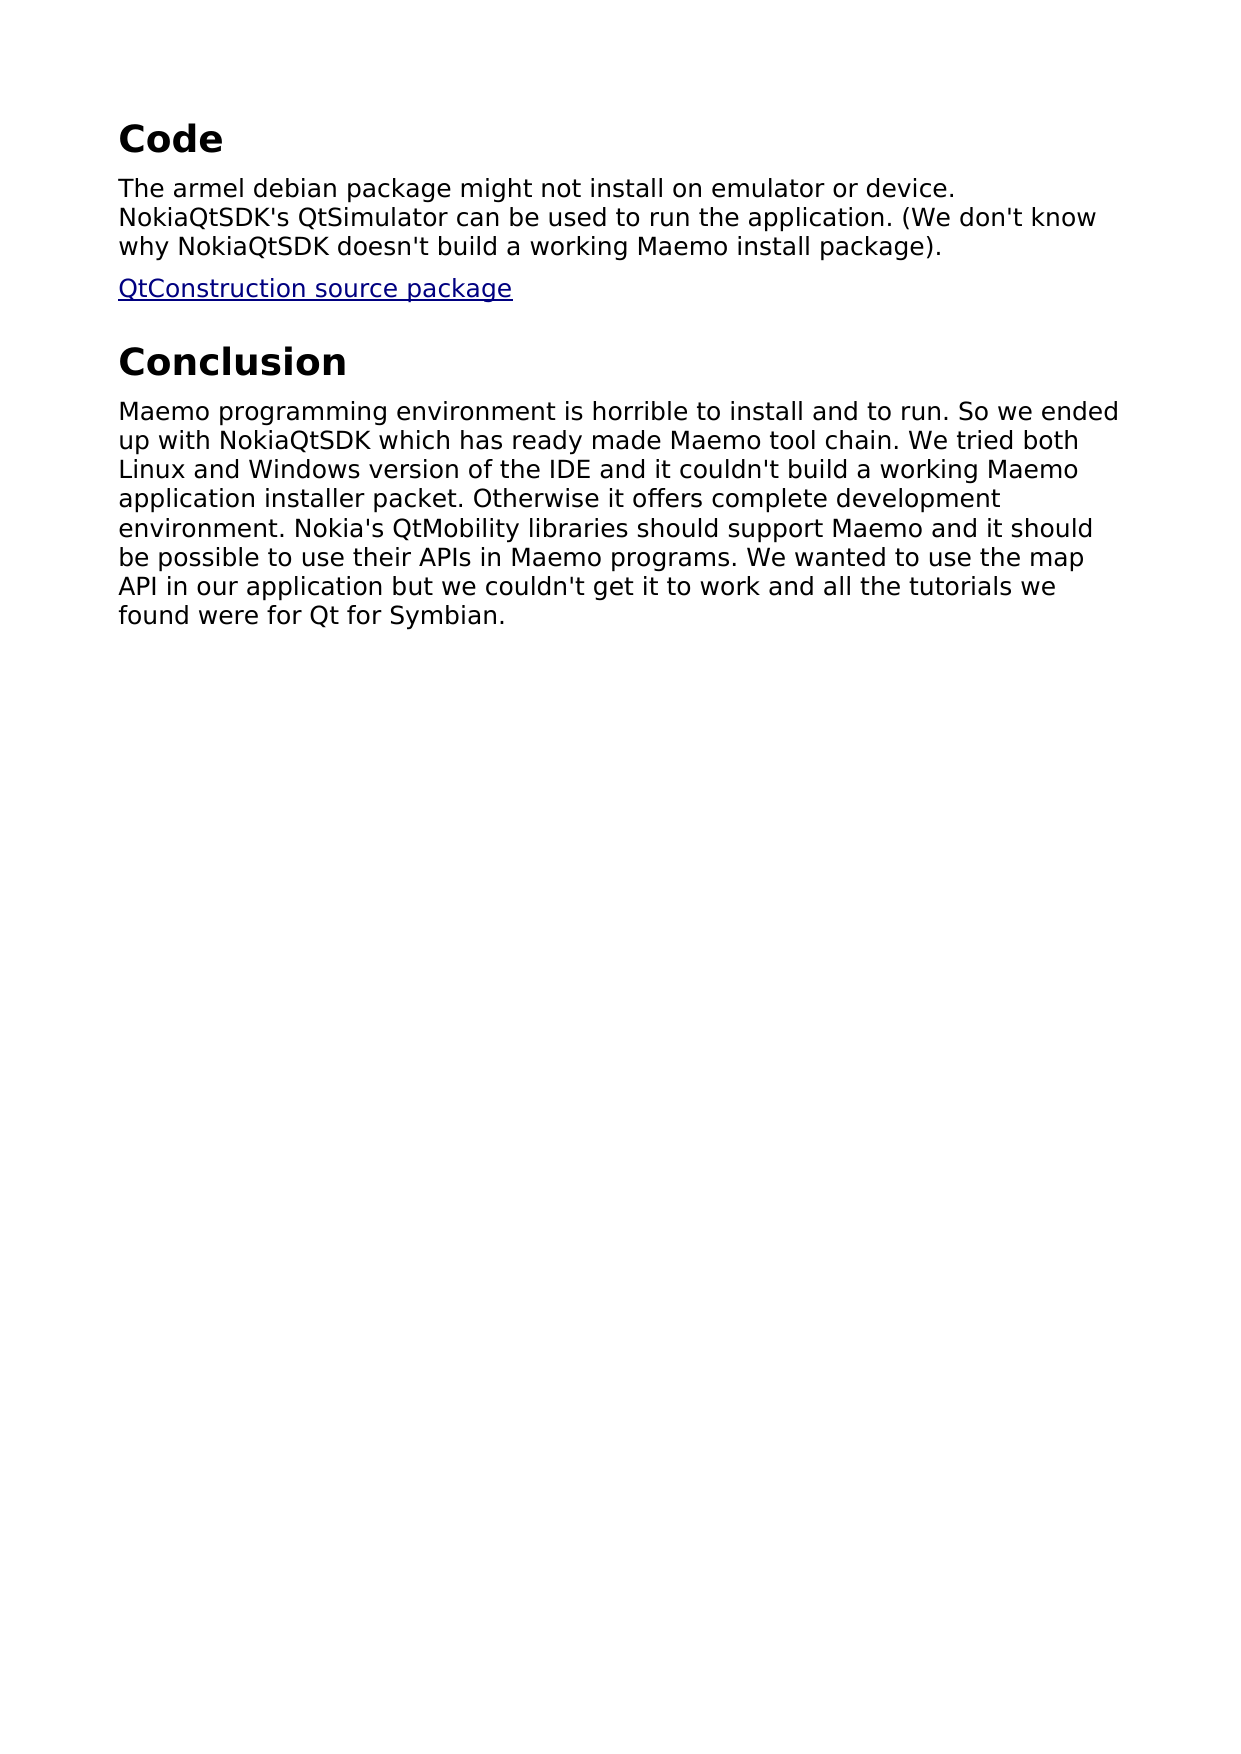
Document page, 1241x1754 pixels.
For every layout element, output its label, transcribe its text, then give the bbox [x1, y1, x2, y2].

text QtConstruction source package [118, 274, 1122, 303]
subtitle Code [118, 118, 1122, 162]
subtitle Conclusion [118, 341, 1122, 384]
text Maemo programming environment is horrible to install and to run. So we ended up with NokiaQtSDK which has ready made Maemo tool chain. We tried both Linux and Windows version of the IDE and it couldn't build a working Maemo application installer packet. Otherwise it offers complete development environment. Nokia's QtMobility libraries should support Maemo and it should be possible to use their APIs in Maemo programs. We wanted to use the map API in our application but we couldn't get it to work and all the tutorials we found were for Qt for Symbian. [118, 397, 1122, 630]
text The armel debian package might not install on emulator or device. NokiaQtSDK's QtSimulator can be used to run the application. (We don't know why NokiaQtSDK doesn't build a working Maemo install package). [118, 174, 1122, 262]
